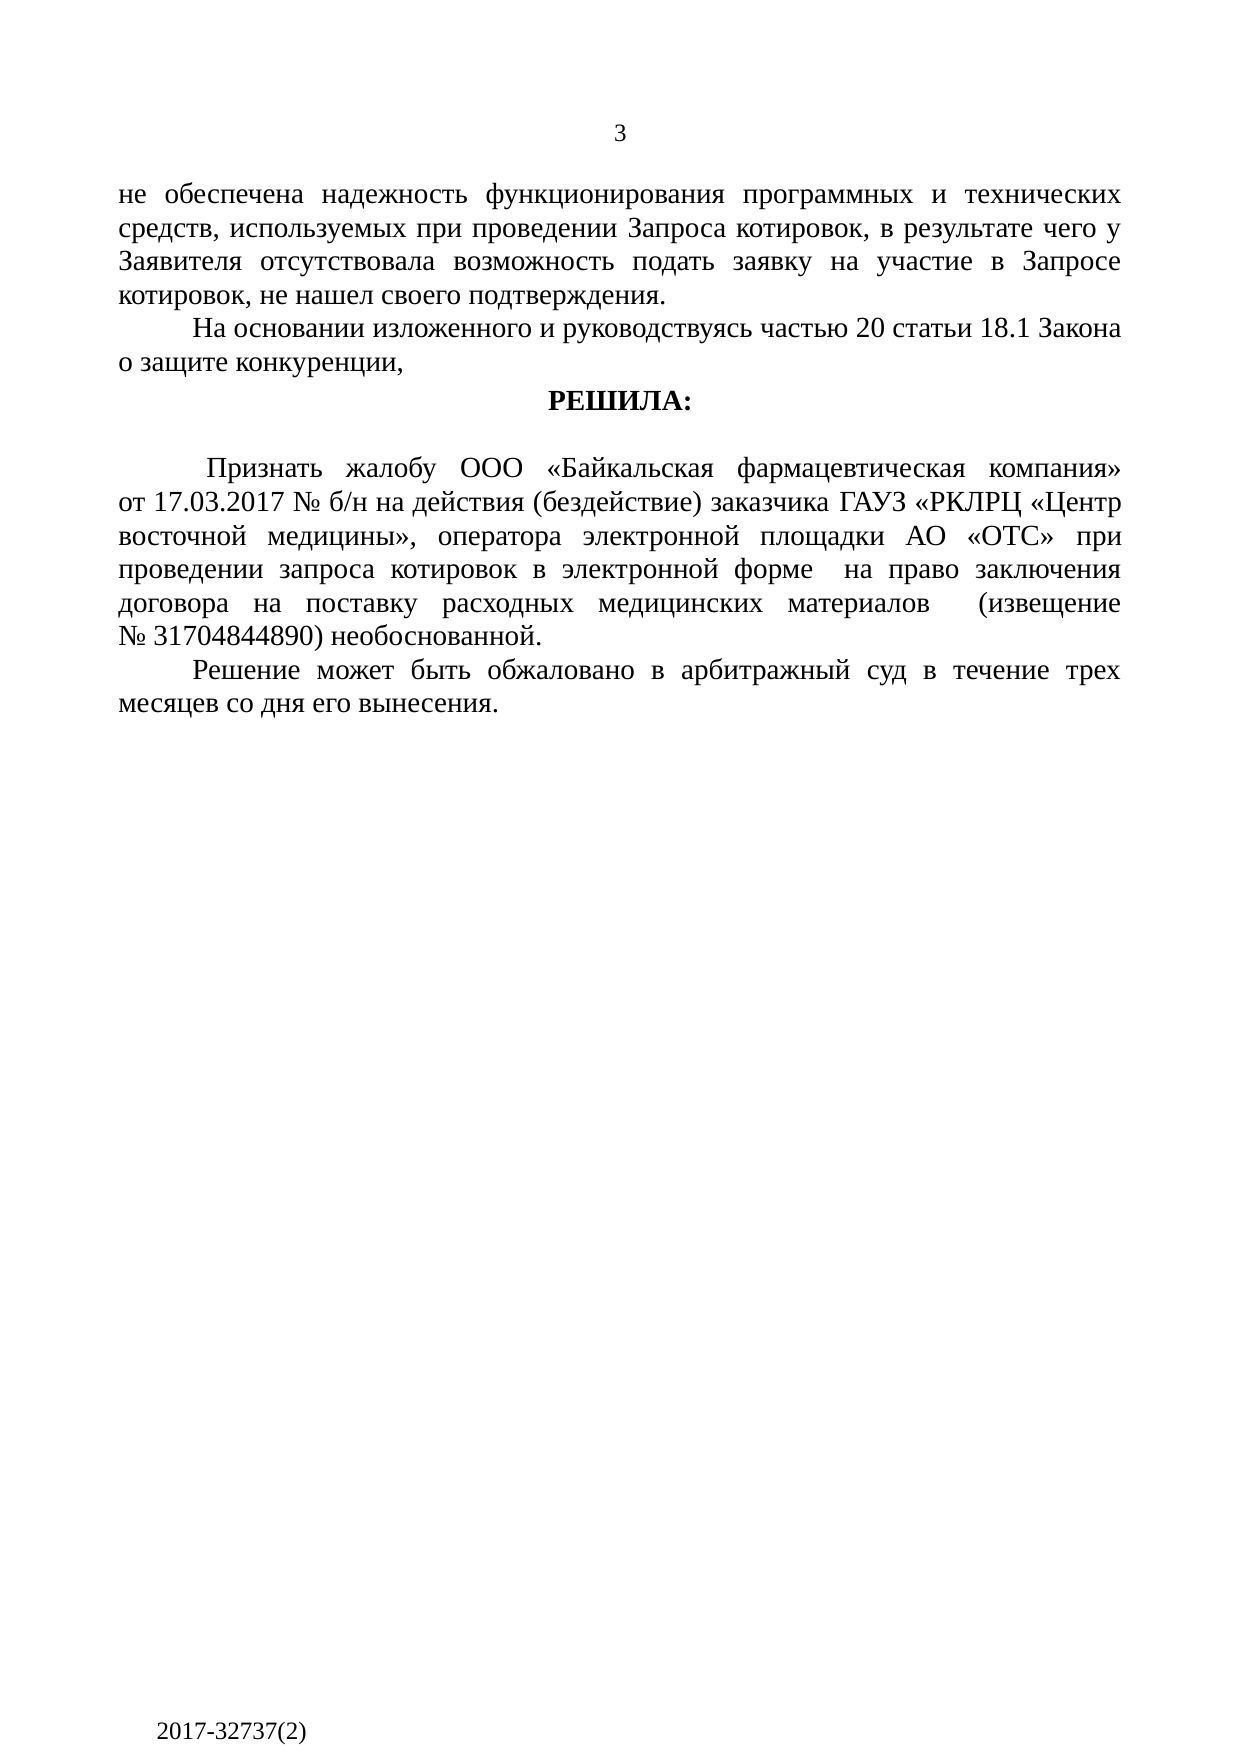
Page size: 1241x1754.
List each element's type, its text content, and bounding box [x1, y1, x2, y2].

text Признать жалобу ООО «Байкальская фармацевтическая компания» от 17.03.2017 № б/н на действия (бездействие) заказчика ГАУЗ «РКЛРЦ «Центр восточной медицины», оператора электронной площадки АО «OTC» при проведении запроса котировок в электронной форме на право заключения договора на поставку расходных медицинских материалов (извещение № 31704844890) необоснованной. [118, 451, 1122, 652]
text На основании изложенного и руководствуясь частью 20 статьи 18.1 Закона о защите конкуренции, [118, 311, 1122, 378]
text не обеспечена надежность функционирования программных и технических средств, используемых при проведении Запроса котировок, в результате чего у Заявителя отсутствовала возможность подать заявку на участие в Запросе котировок, не нашел своего подтверждения. [118, 176, 1122, 311]
text РЕШИЛА: [118, 383, 1122, 417]
text Решение может быть обжаловано в арбитражный суд в течение трех месяцев со дня его вынесения. [118, 652, 1122, 719]
